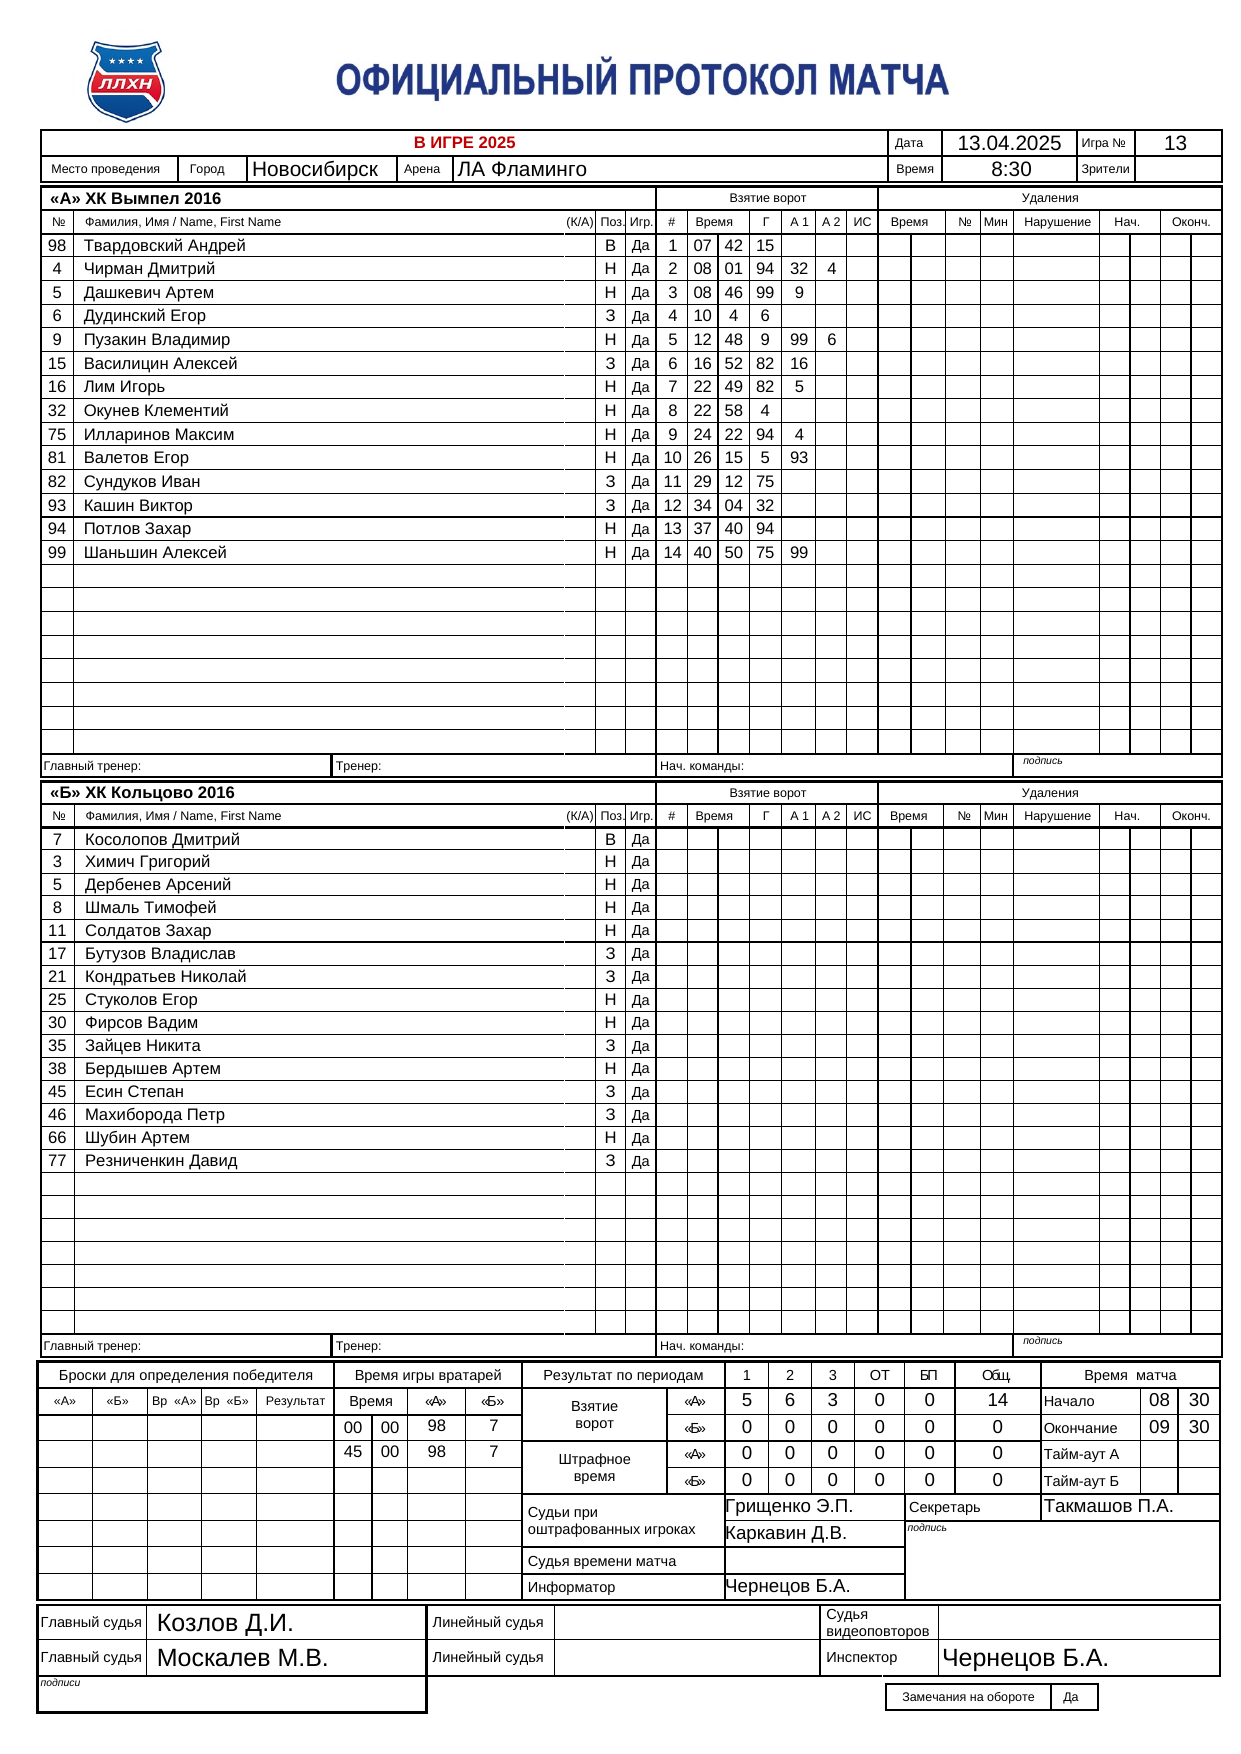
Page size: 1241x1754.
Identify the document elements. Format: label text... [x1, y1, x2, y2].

table_cell [1100, 446, 1129, 469]
table_cell [981, 1150, 1013, 1172]
table_cell [1014, 1104, 1099, 1126]
table_cell [879, 683, 910, 706]
table_cell [879, 1242, 910, 1264]
table_cell [816, 588, 846, 611]
table_cell [1100, 707, 1129, 729]
table_cell [1131, 730, 1160, 753]
table_cell [912, 305, 945, 327]
table_cell 09 [1141, 1415, 1177, 1440]
table_cell [257, 1574, 333, 1599]
table_cell [1014, 1012, 1099, 1033]
table_cell [1131, 328, 1160, 351]
table_cell [1131, 1058, 1160, 1079]
table_cell [1192, 1127, 1221, 1149]
table_cell [626, 636, 655, 658]
table_cell [565, 920, 595, 941]
table_cell [1161, 565, 1190, 587]
table_cell [555, 1606, 819, 1639]
table_cell [816, 565, 846, 587]
table_cell [782, 494, 815, 516]
table_cell Да [626, 494, 655, 516]
table_cell Время [879, 805, 943, 826]
table_cell [981, 659, 1013, 682]
table_cell Грищенко Э.П. [726, 1495, 904, 1520]
table_cell 82 [750, 376, 781, 398]
table_cell [1100, 1288, 1129, 1310]
table_cell # [657, 211, 687, 233]
table_cell [626, 1265, 655, 1287]
table_cell Фамилия, Имя / Name, First Name [75, 805, 565, 826]
table_cell [688, 636, 717, 658]
table_cell Главный тренер: [42, 755, 330, 776]
table_cell [981, 541, 1013, 564]
table_cell Да [626, 989, 655, 1011]
table_cell [373, 1494, 407, 1520]
table_cell 4 [719, 305, 749, 327]
table_cell [981, 1035, 1013, 1057]
table_cell [657, 636, 687, 658]
table_cell [981, 989, 1013, 1011]
table_cell [1014, 920, 1099, 941]
table_cell [981, 829, 1013, 849]
table_cell Н [596, 920, 625, 941]
table_cell [816, 1081, 846, 1103]
table_cell [847, 423, 877, 445]
table_cell Чернецов Б.А. [939, 1640, 1219, 1675]
table_cell 3 [42, 850, 74, 872]
table_cell [816, 1288, 846, 1310]
table_cell [816, 850, 846, 872]
table_cell [981, 518, 1013, 540]
table_cell [719, 1265, 749, 1287]
table_cell [565, 896, 595, 918]
table_cell [466, 1574, 521, 1599]
table_cell [782, 850, 815, 872]
table_cell [719, 920, 749, 941]
table_cell [847, 565, 877, 587]
table_cell [1131, 376, 1160, 398]
table_cell [981, 1081, 1013, 1103]
table_cell 12 [657, 494, 687, 516]
table_cell [944, 1288, 980, 1310]
table_cell 15 [719, 446, 749, 469]
table_cell [883, 1677, 1220, 1681]
table_cell Да [626, 446, 655, 469]
table_cell З [596, 943, 625, 964]
table_cell Да [626, 541, 655, 564]
table_header Результат по периодам [523, 1363, 724, 1387]
table_cell 17 [42, 943, 74, 964]
table_cell [816, 943, 846, 964]
table_cell [335, 1547, 371, 1573]
table_cell 0 [812, 1415, 854, 1440]
table_cell 0 [905, 1415, 954, 1440]
table_cell [816, 305, 846, 327]
table_cell [1192, 588, 1221, 611]
table_cell [1131, 518, 1160, 540]
table_cell [657, 1058, 687, 1079]
table_cell Судья видеоповторов [821, 1606, 938, 1639]
table_cell [719, 730, 749, 753]
table_cell [1131, 1242, 1160, 1264]
table_cell [688, 966, 717, 987]
table_cell [39, 1494, 92, 1520]
table_cell [1014, 423, 1099, 445]
table_cell [1192, 257, 1221, 280]
table_cell 40 [719, 518, 749, 540]
table_cell [1131, 683, 1160, 706]
table_cell [946, 494, 980, 516]
table_cell 32 [750, 494, 781, 516]
table_cell [912, 829, 943, 849]
table_cell [944, 966, 980, 987]
table_cell Поз. [596, 805, 625, 826]
table_cell [981, 1288, 1013, 1310]
table_cell [750, 966, 781, 987]
table_cell [719, 850, 749, 872]
table_cell [1100, 399, 1129, 422]
table_cell [847, 352, 877, 374]
table_cell [657, 989, 687, 1011]
table_cell [782, 1173, 815, 1195]
table_cell [1192, 399, 1221, 422]
table_cell Н [596, 1058, 625, 1079]
table_cell [946, 470, 980, 493]
table_cell [847, 541, 877, 564]
table_cell 34 [688, 494, 717, 516]
table_cell [565, 1150, 595, 1172]
table_cell [75, 1242, 564, 1264]
table_cell [373, 1468, 407, 1493]
table_cell 94 [750, 257, 781, 280]
table_cell [1100, 1150, 1129, 1172]
table_cell [596, 730, 625, 753]
table_cell [750, 1035, 781, 1057]
table_cell [1131, 636, 1160, 658]
table_cell [1161, 1104, 1190, 1126]
table_cell [257, 1441, 333, 1467]
table_cell 75 [42, 423, 73, 445]
table_cell [466, 1494, 521, 1520]
table_cell [912, 989, 943, 1011]
table_cell [981, 1265, 1013, 1287]
table_cell [626, 1242, 655, 1264]
table_cell [816, 1265, 846, 1287]
table_cell [981, 470, 1013, 493]
table_cell Главный судья [39, 1640, 146, 1675]
table_cell [981, 281, 1013, 303]
table_cell З [596, 1150, 625, 1172]
table_cell [944, 1058, 980, 1079]
table_cell [847, 943, 877, 964]
table_cell [981, 305, 1013, 327]
table_cell [42, 1219, 74, 1241]
table_cell [782, 966, 815, 987]
table_cell [688, 829, 717, 849]
table_cell [981, 683, 1013, 706]
table_cell [657, 1035, 687, 1057]
table_cell [782, 565, 815, 587]
table_cell 9 [750, 328, 781, 351]
table_cell [1192, 1081, 1221, 1103]
table_cell [981, 920, 1013, 941]
table_cell Мин [981, 211, 1013, 233]
table_cell [565, 943, 595, 964]
table_cell Главный судья [39, 1606, 146, 1639]
table_cell [719, 612, 749, 634]
table_cell [688, 943, 717, 964]
table_cell [75, 1311, 564, 1333]
table_cell [1014, 1058, 1099, 1079]
table_cell [1100, 989, 1129, 1011]
table_cell [912, 874, 943, 895]
table_cell [688, 1173, 717, 1195]
table_cell 5 [750, 446, 781, 469]
table_cell [565, 1081, 595, 1103]
table_cell Да [626, 850, 655, 872]
table_cell 40 [688, 541, 717, 564]
table_cell Н [596, 541, 625, 564]
table_cell [879, 850, 910, 872]
table_cell [912, 494, 945, 516]
table_cell 11 [657, 470, 687, 493]
table_cell [939, 1606, 1219, 1639]
table_cell [719, 1196, 749, 1218]
table_cell 2 [657, 257, 687, 280]
table_cell [912, 1012, 943, 1033]
table_cell 13 [657, 518, 687, 540]
table_cell Время [688, 211, 749, 233]
table_cell [750, 612, 781, 634]
table_cell Да [626, 874, 655, 895]
table_cell [1131, 896, 1160, 918]
table_cell [565, 989, 595, 1011]
table_cell [981, 896, 1013, 918]
table_cell [657, 896, 687, 918]
table_cell 5 [782, 376, 815, 398]
table_cell Василицин Алексей [74, 352, 564, 374]
table_cell З [596, 1104, 625, 1126]
table_cell [944, 1173, 980, 1195]
table_cell [847, 446, 877, 469]
table_cell «А» [668, 1442, 724, 1467]
table_cell [202, 1494, 256, 1520]
table_cell [335, 1521, 371, 1546]
table_cell [847, 989, 877, 1011]
table_cell [912, 565, 945, 587]
table_cell [750, 943, 781, 964]
table_cell [879, 659, 910, 682]
table_cell З [596, 494, 625, 516]
table_cell 12 [719, 470, 749, 493]
table_cell [148, 1441, 201, 1467]
table_cell Н [596, 1127, 625, 1149]
table_cell [626, 659, 655, 682]
table_cell [335, 1468, 371, 1493]
table_cell [944, 1127, 980, 1149]
table_cell Игр. [626, 805, 655, 826]
table_cell [74, 565, 564, 587]
table_cell [555, 1640, 819, 1675]
table_cell [1131, 1081, 1160, 1103]
table_cell 00 [373, 1416, 407, 1440]
table_cell «Б» [668, 1468, 724, 1493]
table_cell [782, 1150, 815, 1172]
table_cell [1014, 850, 1099, 872]
table_cell 9 [782, 281, 815, 303]
table_cell Линейный судья [428, 1606, 554, 1639]
table_cell № [42, 805, 74, 826]
table_cell [1014, 1127, 1099, 1149]
table_cell [981, 565, 1013, 587]
table_cell [946, 423, 980, 445]
table_cell [912, 1035, 943, 1057]
table_cell [816, 1311, 846, 1333]
table_header 2 [769, 1363, 811, 1387]
table_cell 4 [657, 305, 687, 327]
table_cell [719, 896, 749, 918]
table_cell [750, 1219, 781, 1241]
table_cell [93, 1441, 147, 1467]
table_cell подписи [39, 1677, 425, 1711]
table_cell [1192, 494, 1221, 516]
table_cell 82 [750, 352, 781, 374]
table_cell [1014, 446, 1099, 469]
table_cell [565, 328, 595, 351]
table_cell [879, 1150, 910, 1172]
table_cell [782, 874, 815, 895]
table_cell 99 [782, 328, 815, 351]
table_cell [782, 1196, 815, 1218]
table_cell [946, 707, 980, 729]
table_cell [719, 1219, 749, 1241]
table_cell [847, 470, 877, 493]
table_cell 5 [42, 874, 74, 895]
table_cell [1161, 328, 1190, 351]
table_cell [912, 966, 943, 987]
table_cell [912, 1081, 943, 1103]
table_cell Стуколов Егор [75, 989, 564, 1011]
table_cell [596, 707, 625, 729]
table_cell Город [179, 157, 246, 181]
table_cell [946, 659, 980, 682]
table_cell Окончание [1042, 1415, 1140, 1440]
table_cell [847, 588, 877, 611]
table_cell [1014, 683, 1099, 706]
table_cell [75, 1219, 564, 1241]
table_cell [1014, 399, 1099, 422]
table_cell Тайм-аут Б [1042, 1468, 1140, 1493]
table_cell [816, 829, 846, 849]
table_cell Тренер: [333, 1335, 655, 1356]
table_cell [565, 707, 595, 729]
table_cell [657, 966, 687, 987]
table_cell [408, 1547, 465, 1573]
table_cell [782, 1265, 815, 1287]
table_cell [1192, 636, 1221, 658]
table_cell 0 [726, 1415, 768, 1440]
table_cell [688, 1265, 717, 1287]
table_cell «Б» [668, 1415, 724, 1440]
table_cell 15 [42, 352, 73, 374]
table_cell [39, 1547, 92, 1573]
table_cell Такмашов П.А. [1042, 1495, 1219, 1520]
table_cell [1131, 470, 1160, 493]
table_cell № [944, 805, 980, 826]
table_cell [565, 1288, 595, 1310]
table_cell [565, 1265, 595, 1287]
table_cell [816, 636, 846, 658]
table_cell [1161, 1150, 1190, 1172]
table_cell [74, 683, 564, 706]
table_cell Результат [257, 1389, 333, 1413]
table_cell [1161, 896, 1190, 918]
table_cell [657, 1219, 687, 1241]
table_cell [1131, 541, 1160, 564]
table_cell [1100, 636, 1129, 658]
table_cell Да [626, 1081, 655, 1103]
table_cell [565, 352, 595, 374]
table_cell 5 [42, 281, 73, 303]
table_cell [565, 399, 595, 422]
table_cell [879, 1081, 910, 1103]
table_cell [879, 541, 910, 564]
table_cell 10 [657, 446, 687, 469]
table_cell [565, 659, 595, 682]
table_cell [596, 636, 625, 658]
table_cell Потлов Захар [74, 518, 564, 540]
table_cell 07 [688, 235, 717, 256]
table_header 1 [726, 1363, 768, 1387]
table_cell [1014, 257, 1099, 280]
table_cell [1161, 1311, 1190, 1333]
table_cell Нач. [1100, 805, 1160, 826]
table_cell Н [596, 874, 625, 895]
table_cell [726, 1548, 904, 1573]
table_cell [565, 281, 595, 303]
table_cell [596, 1242, 625, 1264]
table_cell 3 [812, 1389, 854, 1413]
table_cell [912, 446, 945, 469]
table_cell [816, 235, 846, 256]
table_cell [816, 1242, 846, 1264]
table_cell 08 [688, 257, 717, 280]
table_cell [847, 328, 877, 351]
table_cell [782, 1081, 815, 1103]
table_cell [565, 494, 595, 516]
table_cell [879, 257, 910, 280]
table_cell [750, 1196, 781, 1218]
table_cell [912, 1173, 943, 1195]
table_cell [816, 874, 846, 895]
table_cell [1131, 423, 1160, 445]
table_cell [946, 352, 980, 374]
table_cell [565, 305, 595, 327]
table_cell [847, 257, 877, 280]
table_cell [626, 1311, 655, 1333]
table_cell ЛА Фламинго [454, 157, 887, 181]
table_cell [946, 518, 980, 540]
table_cell [816, 966, 846, 987]
table_cell Валетов Егор [74, 446, 564, 469]
table_cell [944, 1242, 980, 1264]
table_cell [879, 1196, 910, 1218]
table_cell [1014, 636, 1099, 658]
table_cell [1100, 423, 1129, 445]
table_cell [1100, 1127, 1129, 1149]
table_cell [74, 707, 564, 729]
table_cell [1100, 1058, 1129, 1079]
table_cell [1161, 305, 1190, 327]
table_header В ИГРЕ 2025 [42, 131, 887, 155]
table_cell [1192, 1150, 1221, 1172]
table_cell 42 [719, 235, 749, 256]
table_cell [847, 1058, 877, 1079]
table_cell [847, 1219, 877, 1241]
table_cell Да [626, 305, 655, 327]
table_cell [847, 1265, 877, 1287]
table_cell 75 [750, 541, 781, 564]
table_cell [1192, 1311, 1221, 1333]
table_cell 0 [769, 1415, 811, 1440]
table_cell [816, 376, 846, 398]
table_cell [1131, 874, 1160, 895]
table_cell Да [626, 376, 655, 398]
table_cell [1131, 352, 1160, 374]
table_cell 22 [719, 423, 749, 445]
table_header Дата [889, 131, 941, 155]
table_cell [93, 1574, 147, 1599]
table_cell [1100, 352, 1129, 374]
table_cell [981, 494, 1013, 516]
table_cell [719, 1150, 749, 1172]
table_cell [688, 1012, 717, 1033]
table_cell [816, 730, 846, 753]
table_cell [565, 1127, 595, 1149]
table_cell Да [626, 257, 655, 280]
table_cell [565, 683, 595, 706]
table_cell [816, 518, 846, 540]
table_cell Информатор [523, 1575, 724, 1599]
table_cell [1161, 541, 1190, 564]
table_cell [1192, 966, 1221, 987]
table_cell 0 [812, 1468, 854, 1493]
table_cell 0 [726, 1442, 768, 1467]
table_cell [1161, 1242, 1190, 1264]
table_cell [944, 943, 980, 964]
table_cell ИС [847, 805, 877, 826]
table_cell [1161, 423, 1190, 445]
table_cell подпись [1014, 755, 1221, 776]
table_cell [879, 376, 910, 398]
table_cell «А» [668, 1389, 724, 1413]
table_cell Нарушение [1014, 805, 1099, 826]
table_cell [879, 423, 910, 445]
table_cell [719, 659, 749, 682]
table_cell [1100, 1173, 1129, 1195]
table_cell [719, 1104, 749, 1126]
table_cell [847, 683, 877, 706]
table_cell (К/А) [565, 805, 595, 826]
table_cell 94 [750, 518, 781, 540]
table_header 3 [812, 1363, 854, 1387]
table_cell [981, 612, 1013, 634]
table_cell [1100, 588, 1129, 611]
table_cell [688, 1035, 717, 1057]
table_cell [657, 1012, 687, 1033]
table_cell 37 [688, 518, 717, 540]
table_cell Г [750, 211, 781, 233]
table_cell Да [626, 966, 655, 987]
table_cell [912, 1242, 943, 1264]
table_cell [688, 1058, 717, 1079]
table_cell [1161, 1173, 1190, 1195]
table_header Игра № [1078, 131, 1134, 155]
table_cell [750, 850, 781, 872]
table_cell [912, 1219, 943, 1241]
table_cell [202, 1547, 256, 1573]
table_cell [816, 896, 846, 918]
table_cell [565, 850, 595, 872]
table_cell [782, 636, 815, 658]
table_cell 3 [657, 281, 687, 303]
table_cell [42, 612, 73, 634]
table_cell 35 [42, 1035, 74, 1057]
table_cell 48 [719, 328, 749, 351]
table_cell [750, 636, 781, 658]
table_cell [981, 636, 1013, 658]
table_cell З [596, 1035, 625, 1057]
table_cell Н [596, 518, 625, 540]
table_cell Да [626, 896, 655, 918]
table_cell [816, 1150, 846, 1172]
table_cell [847, 1288, 877, 1310]
table_cell Время [335, 1389, 407, 1413]
table_cell [657, 920, 687, 941]
table_cell [750, 1081, 781, 1103]
table_cell [657, 1288, 687, 1310]
table_cell 4 [782, 423, 815, 445]
table_cell [626, 588, 655, 611]
table_cell 6 [769, 1389, 811, 1413]
table_cell [626, 730, 655, 753]
table_cell [1161, 352, 1190, 374]
table_cell [688, 1081, 717, 1103]
table_cell [202, 1574, 256, 1599]
table_cell [626, 1196, 655, 1218]
table_cell [565, 1242, 595, 1264]
table_cell 5 [657, 328, 687, 351]
table_cell 52 [719, 352, 749, 374]
table_cell [1192, 707, 1221, 729]
table_cell [1014, 612, 1099, 634]
table_cell [408, 1468, 465, 1493]
table_cell [657, 1196, 687, 1218]
table_cell [816, 541, 846, 564]
table_cell [565, 1311, 595, 1333]
table_cell Начало [1042, 1389, 1140, 1413]
table_cell [912, 352, 945, 374]
table_cell Н [596, 423, 625, 445]
table_cell [688, 1104, 717, 1126]
table_cell [257, 1547, 333, 1573]
table_cell [719, 874, 749, 895]
table_cell 4 [750, 399, 781, 422]
table_cell Время [688, 805, 749, 826]
table_cell [944, 1311, 980, 1333]
table_cell [912, 943, 943, 964]
table_cell [257, 1494, 333, 1520]
table_cell [912, 1265, 943, 1287]
table_cell Сундуков Иван [74, 470, 564, 493]
table_cell 0 [905, 1389, 954, 1413]
table_cell [1100, 943, 1129, 964]
table_cell [1161, 470, 1190, 493]
table_cell [879, 612, 910, 634]
table_cell подпись [906, 1522, 1219, 1599]
table_cell [688, 659, 717, 682]
table_cell [1161, 1012, 1190, 1033]
table_cell [847, 730, 877, 753]
table_cell [981, 446, 1013, 469]
table_cell [1131, 1127, 1160, 1149]
table_cell [93, 1521, 147, 1546]
table_cell [879, 989, 910, 1011]
table_cell [373, 1574, 407, 1599]
table_cell [912, 328, 945, 351]
table_cell [1192, 1104, 1221, 1126]
table_cell [1161, 730, 1190, 753]
table_cell [1100, 966, 1129, 987]
table_cell [750, 565, 781, 587]
table_cell [657, 730, 687, 753]
table_cell [847, 966, 877, 987]
table_cell [944, 874, 980, 895]
table_cell Г [750, 805, 781, 826]
table_cell [39, 1441, 92, 1467]
table_cell [565, 257, 595, 280]
table_cell [816, 1196, 846, 1218]
table_cell [1192, 989, 1221, 1011]
table_cell [657, 874, 687, 895]
table_cell 94 [42, 518, 73, 540]
table_cell [1192, 1219, 1221, 1241]
table_cell [816, 470, 846, 493]
table_cell 66 [42, 1127, 74, 1149]
table_cell 11 [42, 920, 74, 941]
table_cell [782, 305, 815, 327]
table_header 13.04.2025 [943, 131, 1076, 155]
table_cell 77 [42, 1150, 74, 1172]
table_cell [657, 1242, 687, 1264]
table_cell З [596, 352, 625, 374]
table_cell Чернецов Б.А. [726, 1575, 904, 1599]
table_cell [1161, 518, 1190, 540]
table_cell 14 [956, 1389, 1040, 1413]
table_cell 98 [408, 1416, 465, 1440]
table_cell Н [596, 850, 625, 872]
table_cell 82 [42, 470, 73, 493]
table_cell [688, 1242, 717, 1264]
table_cell 4 [42, 257, 73, 280]
table_cell [847, 896, 877, 918]
table_cell [816, 989, 846, 1011]
table_cell [1100, 659, 1129, 682]
table_cell [944, 896, 980, 918]
table_cell [946, 565, 980, 587]
table_cell [944, 1265, 980, 1287]
table_cell [1014, 1196, 1099, 1218]
table_cell [688, 850, 717, 872]
table_cell 45 [42, 1081, 74, 1103]
table_cell [1014, 829, 1099, 849]
table_cell [719, 829, 749, 849]
table_cell [1161, 376, 1190, 398]
table_cell Судьи при оштрафованных игроках [523, 1495, 724, 1546]
table_cell [1179, 1441, 1219, 1467]
table_cell Да [626, 1127, 655, 1149]
table_cell [202, 1416, 256, 1440]
table_cell [565, 1012, 595, 1033]
table_cell [879, 1058, 910, 1079]
table_cell 58 [719, 399, 749, 422]
table_cell [1100, 1265, 1129, 1287]
table_cell № [946, 211, 980, 233]
table_cell [816, 1012, 846, 1033]
table_cell [1161, 850, 1190, 872]
table_cell [750, 730, 781, 753]
table_cell [1014, 565, 1099, 587]
table_cell [750, 896, 781, 918]
table_cell 14 [657, 541, 687, 564]
table_cell [148, 1494, 201, 1520]
table_cell Москалев М.В. [147, 1640, 425, 1675]
table_cell Да [626, 352, 655, 374]
table_cell [1131, 1288, 1160, 1310]
table_cell Кашин Виктор [74, 494, 564, 516]
table_cell [847, 1242, 877, 1264]
table_cell 8:30 [943, 157, 1076, 181]
table_cell [1100, 730, 1129, 753]
table_cell 30 [1179, 1415, 1219, 1440]
table_cell [1161, 707, 1190, 729]
table_cell [847, 1196, 877, 1218]
table_cell [879, 1288, 910, 1310]
table_cell [1014, 305, 1099, 327]
table_cell [93, 1416, 147, 1440]
table_cell [847, 850, 877, 872]
table_cell [1161, 494, 1190, 516]
table_cell [657, 1265, 687, 1287]
table_cell Дашкевич Артем [74, 281, 564, 303]
table_cell [1179, 1468, 1219, 1493]
table_cell [944, 1035, 980, 1057]
table_header Взятие ворот [657, 188, 877, 209]
table_cell 0 [956, 1442, 1040, 1467]
table_cell [565, 1035, 595, 1057]
table_cell [1014, 943, 1099, 964]
table_cell [1131, 1173, 1160, 1195]
table_cell Судья времени матча [523, 1548, 724, 1573]
table_cell [626, 1288, 655, 1310]
table_cell [782, 1104, 815, 1126]
table_cell 0 [956, 1415, 1040, 1440]
table_cell 0 [905, 1442, 954, 1467]
table_cell Тайм-аут А [1042, 1441, 1140, 1467]
table_cell Чирман Дмитрий [74, 257, 564, 280]
table_cell 00 [335, 1416, 371, 1440]
table_cell Да [626, 328, 655, 351]
table_cell Да [626, 470, 655, 493]
table_cell [1131, 565, 1160, 587]
table_cell [946, 281, 980, 303]
table_cell [1131, 707, 1160, 729]
table_cell [750, 1058, 781, 1079]
table_header Время игры вратарей [335, 1363, 521, 1387]
table_cell [944, 1104, 980, 1126]
table_cell [750, 920, 781, 941]
table_cell [565, 518, 595, 540]
table_cell [565, 874, 595, 895]
table_cell Да [626, 281, 655, 303]
table_cell [42, 1311, 74, 1333]
table_cell [1100, 920, 1129, 941]
table_header Замечания на обороте [887, 1685, 1050, 1709]
table_cell [782, 1311, 815, 1333]
table_cell 7 [466, 1441, 521, 1467]
table_cell [946, 376, 980, 398]
table_cell [1131, 399, 1160, 422]
table_cell [879, 730, 910, 753]
table_cell [1161, 1196, 1190, 1218]
table_cell Игр. [626, 211, 655, 233]
table_cell [847, 920, 877, 941]
table_cell З [596, 305, 625, 327]
table_cell [782, 896, 815, 918]
table_cell [657, 829, 687, 849]
table_header Общ. [956, 1363, 1040, 1387]
table_cell [148, 1574, 201, 1599]
table_cell [1192, 874, 1221, 895]
table_cell [688, 612, 717, 634]
table_cell Окунев Клементий [74, 399, 564, 422]
table_cell [466, 1521, 521, 1546]
table_cell Н [596, 281, 625, 303]
table_cell [148, 1547, 201, 1573]
table_cell 0 [855, 1468, 904, 1493]
table_cell Да [626, 235, 655, 256]
table_cell [565, 1104, 595, 1126]
table_cell [879, 518, 910, 540]
table_cell 0 [855, 1442, 904, 1467]
table_cell Время [879, 211, 945, 233]
table_cell [879, 896, 910, 918]
table_cell [879, 1035, 910, 1057]
table_cell [1161, 446, 1190, 469]
table_cell 25 [42, 989, 74, 1011]
table_cell [1131, 281, 1160, 303]
table_cell [93, 1494, 147, 1520]
table_cell [688, 707, 717, 729]
table_cell [719, 1058, 749, 1079]
table_cell В [596, 235, 625, 256]
table_cell [912, 1104, 943, 1126]
table_cell [42, 730, 73, 753]
table_cell 94 [750, 423, 781, 445]
table_cell [847, 1012, 877, 1033]
table_cell [1192, 352, 1221, 374]
table_cell [879, 281, 910, 303]
table_cell [1014, 1081, 1099, 1103]
table_cell [1131, 494, 1160, 516]
table_cell [466, 1468, 521, 1493]
table_cell [39, 1574, 92, 1599]
table_cell [946, 588, 980, 611]
table_cell Нач. [1100, 211, 1160, 233]
table_cell [816, 707, 846, 729]
table_cell [565, 470, 595, 493]
table_cell [782, 612, 815, 634]
table_cell [565, 446, 595, 469]
table_cell [816, 1058, 846, 1079]
table_cell [1100, 305, 1129, 327]
table_cell [1161, 874, 1190, 895]
table_cell 8 [42, 896, 74, 918]
table_cell 6 [657, 352, 687, 374]
table_cell [1100, 328, 1129, 351]
table_cell 16 [42, 376, 73, 398]
table_cell [782, 1012, 815, 1033]
table_cell [688, 989, 717, 1011]
table_cell [657, 1173, 687, 1195]
table_cell [42, 683, 73, 706]
table_cell Дудинский Егор [74, 305, 564, 327]
table_cell 99 [750, 281, 781, 303]
table_cell Косолопов Дмитрий [75, 829, 564, 849]
table_cell [750, 659, 781, 682]
table_cell [1014, 1265, 1099, 1287]
table_cell [1141, 1441, 1177, 1467]
table_cell [719, 966, 749, 987]
table_cell [1192, 518, 1221, 540]
table_cell [1131, 305, 1160, 327]
table_cell Н [596, 989, 625, 1011]
table_cell Махиборода Петр [75, 1104, 564, 1126]
table_cell [657, 850, 687, 872]
table_cell Поз. [596, 211, 625, 233]
table_cell [202, 1441, 256, 1467]
table_cell Н [596, 446, 625, 469]
table_cell [719, 1127, 749, 1149]
table_cell [1192, 920, 1221, 941]
table_cell 16 [782, 352, 815, 374]
table_cell «Б » [466, 1389, 521, 1413]
table_header БП [905, 1363, 954, 1387]
table_cell [816, 920, 846, 941]
table_cell [42, 1196, 74, 1218]
table_cell [1131, 446, 1160, 469]
table_cell [782, 659, 815, 682]
table_cell [688, 565, 717, 587]
table_cell [946, 730, 980, 753]
table_cell Оконч. [1161, 211, 1221, 233]
table_cell Шмаль Тимофей [75, 896, 564, 918]
table_cell [1100, 1081, 1129, 1103]
table_cell [1192, 305, 1221, 327]
table_cell [1131, 235, 1160, 256]
table_cell [1192, 850, 1221, 872]
table_cell [428, 1677, 882, 1711]
table_cell [816, 612, 846, 634]
table_cell А 1 [782, 211, 815, 233]
table_cell Арена [398, 157, 452, 181]
table_cell [750, 1012, 781, 1033]
table_cell [946, 399, 980, 422]
table_cell Оконч. [1161, 805, 1221, 826]
table_cell 6 [42, 305, 73, 327]
table_cell [1131, 588, 1160, 611]
table_cell [847, 235, 877, 256]
table_cell [1192, 683, 1221, 706]
table_cell [782, 989, 815, 1011]
table_cell 22 [688, 376, 717, 398]
table_cell [879, 1219, 910, 1241]
table_cell [1161, 920, 1190, 941]
table_cell 9 [657, 423, 687, 445]
table_cell [257, 1468, 333, 1493]
table_cell [1100, 1035, 1129, 1057]
table_cell Солдатов Захар [75, 920, 564, 941]
table_cell ИС [847, 211, 877, 233]
table_cell [981, 1058, 1013, 1079]
table_cell [912, 896, 943, 918]
table_cell [981, 850, 1013, 872]
table_cell 32 [42, 399, 73, 422]
table_cell [719, 636, 749, 658]
table_cell [1131, 659, 1160, 682]
table_cell [981, 730, 1013, 753]
table_cell Да [626, 829, 655, 849]
table_cell [1161, 1081, 1190, 1103]
table_cell [750, 1127, 781, 1149]
table_cell Вр «Б» [202, 1389, 256, 1413]
table_cell [1161, 1265, 1190, 1287]
table_header Удаления [879, 188, 1221, 209]
table_cell Да [626, 399, 655, 422]
table_cell [816, 659, 846, 682]
table_cell Нач. команды: [657, 755, 1012, 776]
table_cell [879, 966, 910, 987]
table_cell [1100, 281, 1129, 303]
table_cell [912, 518, 945, 540]
table_cell [719, 683, 749, 706]
table_cell Нач. команды: [657, 1335, 1012, 1356]
table_cell [688, 1311, 717, 1333]
table_cell [1014, 989, 1099, 1011]
table_cell Секретарь [906, 1495, 1040, 1520]
table_cell 75 [750, 470, 781, 493]
table_cell [912, 235, 945, 256]
table_cell [879, 399, 910, 422]
table_cell Есин Степан [75, 1081, 564, 1103]
table_cell [257, 1521, 333, 1546]
table_cell [626, 683, 655, 706]
table_cell [1161, 588, 1190, 611]
table_cell [688, 588, 717, 611]
table_cell [596, 1173, 625, 1195]
table_cell [750, 588, 781, 611]
table_cell 0 [769, 1442, 811, 1467]
table_cell [1100, 1012, 1129, 1033]
table_cell Время [889, 157, 941, 181]
table_cell [565, 829, 595, 849]
table_cell [981, 399, 1013, 422]
table_cell Зрители [1078, 157, 1134, 181]
table_cell Зайцев Никита [75, 1035, 564, 1057]
table_cell [944, 1219, 980, 1241]
table_cell [847, 1127, 877, 1149]
table_cell [879, 1127, 910, 1149]
table_cell 08 [688, 281, 717, 303]
table_cell [1192, 612, 1221, 634]
table_cell [1131, 1150, 1160, 1172]
table_cell Н [596, 328, 625, 351]
table_cell [39, 1416, 92, 1440]
table_cell [981, 1196, 1013, 1218]
table_cell [42, 1288, 74, 1310]
table_cell [944, 1012, 980, 1033]
table_cell [816, 399, 846, 422]
table_cell [1192, 829, 1221, 849]
table_cell Да [626, 518, 655, 540]
table_cell [782, 730, 815, 753]
table_cell [912, 541, 945, 564]
table_cell Н [596, 399, 625, 422]
table_cell [1100, 257, 1129, 280]
table_cell [565, 423, 595, 445]
table_cell 30 [42, 1012, 74, 1033]
table_cell [981, 352, 1013, 374]
table_cell 22 [688, 399, 717, 422]
table_cell [981, 1311, 1013, 1333]
table_cell [626, 707, 655, 729]
table_cell [782, 920, 815, 941]
table_cell 6 [816, 328, 846, 351]
table_cell [946, 235, 980, 256]
table_cell [1192, 659, 1221, 682]
table_cell [912, 588, 945, 611]
table_cell [719, 1288, 749, 1310]
table_cell [74, 659, 564, 682]
table_cell [782, 1242, 815, 1264]
table_cell Да [626, 1104, 655, 1126]
table_cell [782, 518, 815, 540]
table_cell [657, 588, 687, 611]
table_cell [148, 1416, 201, 1440]
table_cell [750, 683, 781, 706]
table_cell 30 [1179, 1389, 1219, 1413]
table_cell [981, 1242, 1013, 1264]
table_cell [202, 1521, 256, 1546]
table_cell подпись [1014, 1335, 1221, 1356]
table_cell [1161, 943, 1190, 964]
table_cell [879, 565, 910, 587]
table_cell [1014, 588, 1099, 611]
table_cell [912, 1058, 943, 1079]
table_cell [657, 659, 687, 682]
table_cell [565, 612, 595, 634]
table_cell Н [596, 257, 625, 280]
table_cell [879, 1265, 910, 1287]
table_cell [816, 1173, 846, 1195]
table_cell [981, 257, 1013, 280]
table_cell [596, 1265, 625, 1287]
table_cell [912, 1196, 943, 1218]
table_cell [981, 966, 1013, 987]
table_cell [719, 588, 749, 611]
table_cell [847, 829, 877, 849]
table_header 13 [1136, 131, 1221, 155]
table_cell [1141, 1468, 1177, 1493]
table_cell [1161, 281, 1190, 303]
table_cell (К/А) [565, 211, 595, 233]
table_cell [42, 565, 73, 587]
table_cell [373, 1521, 407, 1546]
table_cell Н [596, 896, 625, 918]
table_cell З [596, 1081, 625, 1103]
table_cell [1192, 730, 1221, 753]
table_cell [847, 305, 877, 327]
table_cell [750, 989, 781, 1011]
table_cell [1131, 1104, 1160, 1126]
table_cell [1014, 1150, 1099, 1172]
table_cell [1014, 541, 1099, 564]
table_cell Козлов Д.И. [147, 1606, 425, 1639]
table_cell [1100, 518, 1129, 540]
table_cell [1014, 1173, 1099, 1195]
table_cell [782, 707, 815, 729]
table_cell [981, 1012, 1013, 1033]
table_cell [565, 636, 595, 658]
table_cell Да [626, 423, 655, 445]
table_cell [373, 1547, 407, 1573]
table_cell [1161, 612, 1190, 634]
table_cell Главный тренер: [42, 1335, 330, 1356]
table_cell Дербенев Арсений [75, 874, 564, 895]
table_cell [912, 683, 945, 706]
table_cell 24 [688, 423, 717, 445]
table_cell [39, 1468, 92, 1493]
table_cell 10 [688, 305, 717, 327]
table_cell Тренер: [333, 755, 655, 776]
table_cell [335, 1494, 371, 1520]
table_cell [750, 1265, 781, 1287]
table_cell [1131, 257, 1160, 280]
table_cell 0 [855, 1389, 904, 1413]
table_cell [944, 850, 980, 872]
table_cell # [657, 805, 687, 826]
table_cell [944, 1081, 980, 1103]
table_cell [565, 376, 595, 398]
table_cell [688, 1219, 717, 1241]
table_cell [688, 730, 717, 753]
table_cell [912, 423, 945, 445]
table_cell [565, 730, 595, 753]
table_cell [1192, 896, 1221, 918]
table_cell [626, 612, 655, 634]
table_cell 93 [42, 494, 73, 516]
table_cell [657, 1104, 687, 1126]
table_cell Н [596, 1012, 625, 1033]
table_cell [626, 1173, 655, 1195]
table_cell [782, 588, 815, 611]
table_cell [944, 1150, 980, 1172]
table_cell 0 [726, 1468, 768, 1493]
table_cell [782, 399, 815, 422]
table_cell [782, 1058, 815, 1079]
table_cell [719, 1035, 749, 1057]
table_cell [1161, 966, 1190, 987]
table_cell [408, 1521, 465, 1546]
table_header Броски для определения победителя [39, 1363, 333, 1387]
table_cell Н [596, 376, 625, 398]
table_cell 81 [42, 446, 73, 469]
table_cell [1014, 235, 1099, 256]
table_cell 26 [688, 446, 717, 469]
table_cell [750, 707, 781, 729]
table_cell [657, 1127, 687, 1149]
table_cell [912, 257, 945, 280]
table_cell [1014, 1035, 1099, 1057]
table_cell [879, 636, 910, 658]
table_cell 50 [719, 541, 749, 564]
table_cell 7 [657, 376, 687, 398]
table_cell [847, 494, 877, 516]
table_cell [847, 376, 877, 398]
table_cell [782, 943, 815, 964]
table_cell [946, 305, 980, 327]
table_cell 0 [956, 1468, 1040, 1493]
table_cell [688, 874, 717, 895]
table_cell [912, 612, 945, 634]
table_cell [944, 1196, 980, 1218]
table_cell [847, 874, 877, 895]
table_cell [1192, 235, 1221, 256]
table_cell [1014, 730, 1099, 753]
table_cell [1099, 1682, 1220, 1711]
table_cell [912, 636, 945, 658]
table_cell [565, 1173, 595, 1195]
table_cell 99 [782, 541, 815, 564]
table_cell [1014, 707, 1099, 729]
table_cell [1131, 989, 1160, 1011]
table_cell [74, 612, 564, 634]
table_header «А» ХК Вымпел 2016 [42, 188, 655, 209]
table_cell [879, 235, 910, 256]
table_cell [1100, 376, 1129, 398]
table_cell [981, 707, 1013, 729]
table_cell [946, 446, 980, 469]
table_cell Илларинов Максим [74, 423, 564, 445]
table_cell [1161, 1058, 1190, 1079]
table_cell [42, 707, 73, 729]
table_cell [1192, 328, 1221, 351]
table_cell Мин [981, 805, 1013, 826]
table_cell З [596, 470, 625, 493]
table_cell [42, 1265, 74, 1287]
table_cell [1014, 281, 1099, 303]
table_cell Штрафное время [523, 1442, 666, 1493]
table_cell «А» [39, 1389, 92, 1413]
table_cell [1161, 257, 1190, 280]
table_cell 29 [688, 470, 717, 493]
table_cell [1100, 683, 1129, 706]
table_cell [847, 1035, 877, 1057]
table_cell [74, 588, 564, 611]
table_cell [847, 281, 877, 303]
table_cell [75, 1173, 564, 1195]
table_cell [688, 896, 717, 918]
table_cell [657, 707, 687, 729]
table_cell [657, 1311, 687, 1333]
table_cell [981, 1127, 1013, 1149]
table_cell [981, 943, 1013, 964]
table_cell [847, 1104, 877, 1126]
table_cell А 2 [816, 211, 846, 233]
table_cell 0 [905, 1468, 954, 1493]
table_cell Линейный судья [428, 1640, 554, 1675]
table_cell [879, 1311, 910, 1333]
table_cell [1161, 829, 1190, 849]
table_cell [626, 1219, 655, 1241]
table_cell 21 [42, 966, 74, 987]
table_cell [782, 1127, 815, 1149]
table_cell [1161, 659, 1190, 682]
table_cell [981, 235, 1013, 256]
table_cell [335, 1574, 371, 1599]
table_cell [657, 1150, 687, 1172]
table_cell [879, 1104, 910, 1126]
table_cell [944, 989, 980, 1011]
table_cell [879, 707, 910, 729]
table_cell [879, 470, 910, 493]
table_cell Да [626, 1058, 655, 1079]
table_cell [981, 328, 1013, 351]
table_cell [1192, 565, 1221, 587]
table_cell [1131, 1265, 1160, 1287]
table_cell № [42, 211, 73, 233]
table_cell [688, 920, 717, 941]
table_cell [596, 1311, 625, 1333]
table_cell [688, 1288, 717, 1310]
table_cell [1161, 1127, 1190, 1149]
table_cell [1192, 1288, 1221, 1310]
table_cell З [596, 966, 625, 987]
table_cell [912, 1288, 943, 1310]
table_cell [1100, 541, 1129, 564]
table_cell [1014, 896, 1099, 918]
table_cell Шубин Артем [75, 1127, 564, 1149]
table_cell Шаньшин Алексей [74, 541, 564, 564]
table_cell Кондратьев Николай [75, 966, 564, 987]
table_cell [946, 683, 980, 706]
table_cell «Б» [93, 1389, 147, 1413]
table_cell [1161, 1219, 1190, 1241]
table_cell [1100, 1311, 1129, 1333]
table_cell [1014, 1288, 1099, 1310]
table_cell [1192, 1265, 1221, 1287]
table_cell [657, 683, 687, 706]
table_cell [1014, 470, 1099, 493]
table_cell [981, 1173, 1013, 1195]
table_cell [1100, 829, 1129, 849]
table_cell Твардовский Андрей [74, 235, 564, 256]
table_cell [879, 352, 910, 374]
table_cell 49 [719, 376, 749, 398]
table_cell [1100, 1104, 1129, 1126]
table_cell 93 [782, 446, 815, 469]
table_cell Бердышев Артем [75, 1058, 564, 1079]
table_cell [782, 1035, 815, 1057]
table_cell [719, 1311, 749, 1333]
table_cell Да [626, 1150, 655, 1172]
table_cell [879, 494, 910, 516]
table_cell [719, 565, 749, 587]
table_cell [1161, 636, 1190, 658]
table_cell [466, 1547, 521, 1573]
table_cell [847, 1150, 877, 1172]
table_cell [1161, 683, 1190, 706]
table_cell [816, 1104, 846, 1126]
table_cell Пузакин Владимир [74, 328, 564, 351]
table_cell 1 [657, 235, 687, 256]
table_cell [816, 683, 846, 706]
table_cell [782, 683, 815, 706]
table_header ОТ [855, 1363, 904, 1387]
table_cell [981, 588, 1013, 611]
table_cell [879, 305, 910, 327]
table_cell 0 [769, 1468, 811, 1493]
table_cell [1014, 874, 1099, 895]
table_cell [688, 1196, 717, 1218]
table_cell [1100, 896, 1129, 918]
table_cell 38 [42, 1058, 74, 1079]
table_cell [879, 588, 910, 611]
table_cell [879, 1012, 910, 1033]
table_cell [912, 1150, 943, 1172]
table_cell [1131, 850, 1160, 872]
table_cell 7 [42, 829, 74, 849]
table_cell [1131, 966, 1160, 987]
table_cell [912, 1127, 943, 1149]
table_cell [565, 966, 595, 987]
table_cell [1192, 281, 1221, 303]
table_cell [93, 1547, 147, 1573]
table_cell «А» [408, 1389, 465, 1413]
table_cell [148, 1521, 201, 1546]
table_cell [981, 1219, 1013, 1241]
table_cell [596, 588, 625, 611]
table_cell [750, 1104, 781, 1126]
table_cell [847, 1311, 877, 1333]
table_cell [946, 328, 980, 351]
table_cell [946, 257, 980, 280]
table_cell [1192, 943, 1221, 964]
table_cell [981, 423, 1013, 445]
table_cell 98 [408, 1441, 465, 1467]
table_cell [879, 1173, 910, 1195]
table_cell [1100, 235, 1129, 256]
table_cell Резниченкин Давид [75, 1150, 564, 1172]
table_cell [1131, 1012, 1160, 1033]
table_cell [39, 1521, 92, 1546]
table_cell [847, 636, 877, 658]
table_cell [1014, 352, 1099, 374]
table_cell 8 [657, 399, 687, 422]
table_cell [657, 943, 687, 964]
table_cell [565, 1219, 595, 1241]
table_cell [782, 1288, 815, 1310]
table_header Да [1052, 1685, 1097, 1709]
table_cell [565, 565, 595, 587]
table_cell [1192, 541, 1221, 564]
table_cell [816, 494, 846, 516]
table_cell [981, 376, 1013, 398]
table_cell [1136, 157, 1221, 181]
table_cell [912, 730, 945, 753]
table_cell [1192, 470, 1221, 493]
table_cell [1131, 612, 1160, 634]
table_cell Взятие ворот [523, 1389, 666, 1440]
table_cell [750, 1242, 781, 1264]
table_cell [719, 707, 749, 729]
table_cell 32 [782, 257, 815, 280]
table_cell Фирсов Вадим [75, 1012, 564, 1033]
table_cell Фамилия, Имя / Name, First Name [74, 211, 565, 233]
table_cell [981, 874, 1013, 895]
table_cell [750, 1288, 781, 1310]
table_cell [565, 541, 595, 564]
table_cell Вр «А» [148, 1389, 201, 1413]
table_cell [946, 636, 980, 658]
table_cell [1131, 920, 1160, 941]
table_cell [1014, 518, 1099, 540]
table_cell 7 [466, 1416, 521, 1440]
table_cell [912, 920, 943, 941]
table_cell [202, 1468, 256, 1493]
table_cell А 2 [816, 805, 846, 826]
table_cell [1161, 989, 1190, 1011]
table_cell Да [626, 920, 655, 941]
table_cell [1014, 659, 1099, 682]
table_cell А 1 [782, 805, 815, 826]
table_cell [93, 1468, 147, 1493]
table_cell [1014, 328, 1099, 351]
table_cell [1192, 1173, 1221, 1195]
table_cell [946, 541, 980, 564]
table_cell [42, 588, 73, 611]
table_cell 46 [719, 281, 749, 303]
table_cell [719, 1081, 749, 1103]
table_cell [719, 1173, 749, 1195]
table_cell 99 [42, 541, 73, 564]
table_cell 04 [719, 494, 749, 516]
table_cell Инспектор [821, 1640, 938, 1675]
table_cell [1100, 470, 1129, 493]
table_cell [719, 989, 749, 1011]
table_cell [75, 1288, 564, 1310]
table_cell [944, 829, 980, 849]
table_cell [657, 565, 687, 587]
table_cell [1014, 1311, 1099, 1333]
table_cell Да [626, 1035, 655, 1057]
table_cell [596, 1219, 625, 1241]
table_cell [1161, 1288, 1190, 1310]
table_cell [408, 1574, 465, 1599]
table_cell [847, 518, 877, 540]
table_cell [782, 1219, 815, 1241]
table_cell Да [626, 943, 655, 964]
table_cell [1192, 423, 1221, 445]
table_cell [1192, 376, 1221, 398]
table_cell 15 [750, 235, 781, 256]
table_cell [750, 1150, 781, 1172]
table_cell 12 [688, 328, 717, 351]
table_cell [75, 1196, 564, 1218]
table_cell [1100, 874, 1129, 895]
table_cell [816, 423, 846, 445]
table_cell [596, 612, 625, 634]
table_cell [750, 1173, 781, 1195]
table_header Удаления [879, 783, 1221, 803]
table_cell [1100, 612, 1129, 634]
table_cell [912, 1311, 943, 1333]
table_cell 98 [42, 235, 73, 256]
table_cell [782, 235, 815, 256]
table_cell [1100, 1242, 1129, 1264]
table_cell 46 [42, 1104, 74, 1126]
table_cell [565, 1196, 595, 1218]
table_cell [847, 612, 877, 634]
table_cell Лим Игорь [74, 376, 564, 398]
table_cell [816, 446, 846, 469]
table_cell Химич Григорий [75, 850, 564, 872]
table_cell [879, 874, 910, 895]
table_cell [912, 707, 945, 729]
table_cell [719, 1012, 749, 1033]
table_cell [1192, 1058, 1221, 1079]
table_cell [816, 352, 846, 374]
table_cell 4 [816, 257, 846, 280]
table_cell [750, 874, 781, 895]
table_cell [847, 659, 877, 682]
table_cell [879, 328, 910, 351]
table_cell [1100, 1219, 1129, 1241]
table_cell [565, 1058, 595, 1079]
table_header «Б» ХК Кольцово 2016 [42, 783, 655, 803]
table_cell [816, 281, 846, 303]
table_cell [408, 1494, 465, 1520]
table_cell [75, 1265, 564, 1287]
table_cell [596, 1288, 625, 1310]
table_cell [816, 1219, 846, 1241]
table_cell [782, 829, 815, 849]
table_cell [719, 1242, 749, 1264]
table_cell [1131, 1196, 1160, 1218]
table_cell Нарушение [1014, 211, 1099, 233]
table_cell [74, 636, 564, 658]
table_cell [74, 730, 564, 753]
table_cell [1192, 446, 1221, 469]
table_cell [879, 943, 910, 964]
table_header Взятие ворот [657, 783, 877, 803]
table_cell [912, 850, 943, 872]
table_cell [565, 588, 595, 611]
table_cell [944, 920, 980, 941]
table_cell [1161, 399, 1190, 422]
table_cell 0 [812, 1442, 854, 1467]
table_cell [1014, 966, 1099, 987]
table_cell [816, 1035, 846, 1057]
table_cell [1131, 943, 1160, 964]
table_cell [879, 829, 910, 849]
table_cell [879, 446, 910, 469]
table_cell [657, 1081, 687, 1103]
table_cell [946, 612, 980, 634]
table_cell [42, 1242, 74, 1264]
table_cell 0 [855, 1415, 904, 1440]
table_cell [596, 1196, 625, 1218]
table_cell [42, 1173, 74, 1195]
table_cell [42, 659, 73, 682]
table_cell [596, 565, 625, 587]
table_cell [596, 683, 625, 706]
table_cell [257, 1416, 333, 1440]
table_cell [912, 399, 945, 422]
table_cell [1014, 494, 1099, 516]
table_cell [912, 659, 945, 682]
table_cell [1161, 1035, 1190, 1057]
table_cell Да [626, 1012, 655, 1033]
table_cell [1131, 1311, 1160, 1333]
table_header Время матча [1042, 1363, 1219, 1387]
table_cell [782, 470, 815, 493]
table_cell [1192, 1035, 1221, 1057]
table_cell [1100, 850, 1129, 872]
table_cell [1131, 1035, 1160, 1057]
table_cell Место проведения [42, 157, 177, 181]
table_cell [688, 1150, 717, 1172]
table_cell [912, 281, 945, 303]
table_cell 16 [688, 352, 717, 374]
table_cell [750, 829, 781, 849]
table_cell [1131, 829, 1160, 849]
table_cell [1161, 235, 1190, 256]
table_cell [626, 565, 655, 587]
table_cell [42, 636, 73, 658]
table_cell [1192, 1196, 1221, 1218]
table_cell [688, 683, 717, 706]
table_cell [879, 920, 910, 941]
table_cell [816, 1127, 846, 1149]
table_cell [1131, 1219, 1160, 1241]
table_cell В [596, 829, 625, 849]
table_cell [847, 707, 877, 729]
table_cell [1100, 494, 1129, 516]
table_cell 08 [1141, 1389, 1177, 1413]
table_cell [1014, 376, 1099, 398]
table_cell [912, 376, 945, 398]
table_cell [847, 1173, 877, 1195]
table_cell 45 [335, 1441, 371, 1467]
picture [5, 28, 1179, 129]
table_cell 5 [726, 1389, 768, 1413]
table_cell [1192, 1012, 1221, 1033]
table_cell [1014, 1242, 1099, 1264]
table_cell [847, 1081, 877, 1103]
table_cell [981, 1104, 1013, 1126]
table_cell [1100, 565, 1129, 587]
table_cell [847, 399, 877, 422]
table_cell Новосибирск [248, 157, 396, 181]
table_cell Каркавин Д.В. [726, 1521, 904, 1546]
table_cell 6 [750, 305, 781, 327]
table_cell [1192, 1242, 1221, 1264]
table_cell [657, 612, 687, 634]
table_cell [750, 1311, 781, 1333]
table_cell 00 [373, 1441, 407, 1467]
table_cell Бутузов Владислав [75, 943, 564, 964]
table_cell [688, 1127, 717, 1149]
table_cell 01 [719, 257, 749, 280]
table_cell [1100, 1196, 1129, 1218]
table_cell [565, 235, 595, 256]
table_cell 9 [42, 328, 73, 351]
table_cell [719, 943, 749, 964]
table_cell [1014, 1219, 1099, 1241]
table_cell [912, 470, 945, 493]
table_cell [596, 659, 625, 682]
table_cell [148, 1468, 201, 1493]
